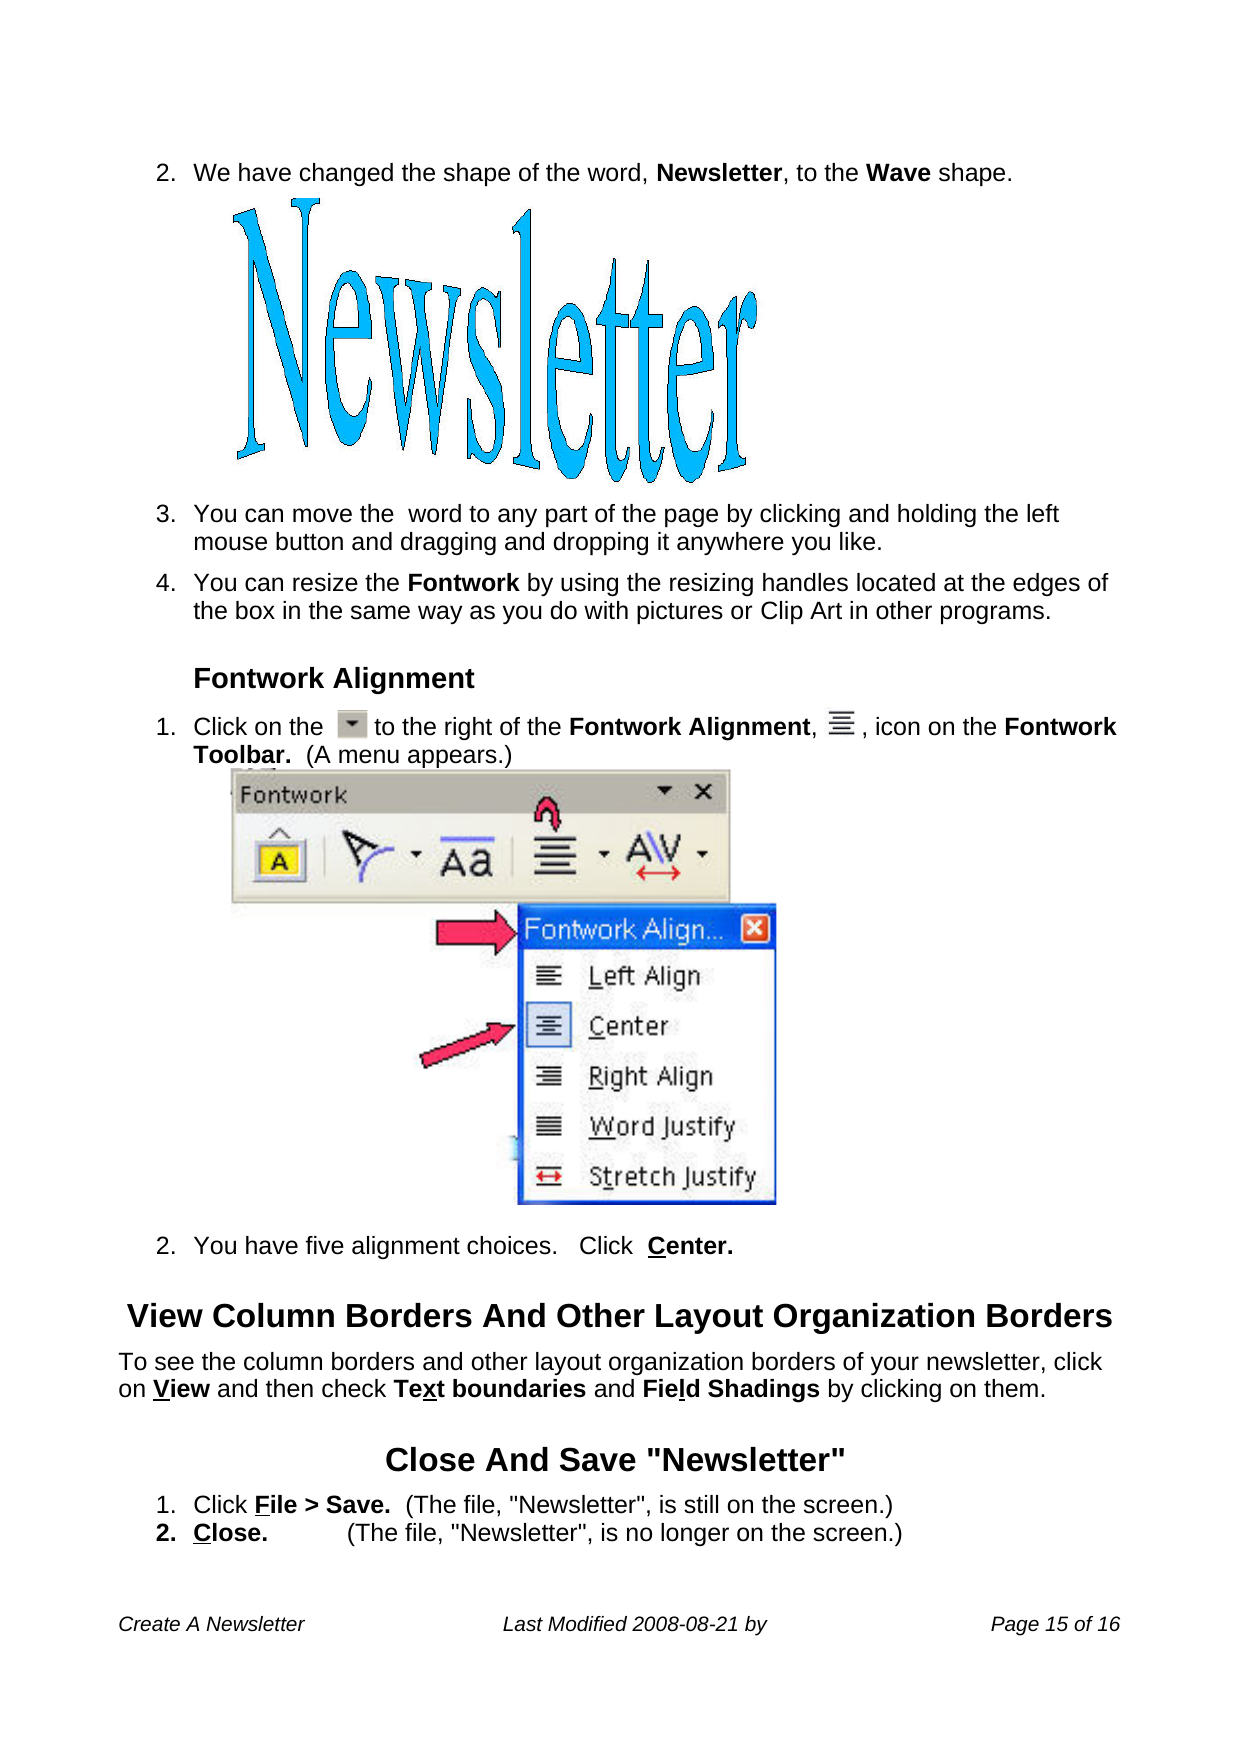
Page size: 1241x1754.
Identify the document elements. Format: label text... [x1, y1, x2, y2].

list Close. (The file, "Newsletter", is no longer on the screen.) [156, 1518, 1122, 1546]
list You can resize the Fontwork by using the resizing handles located at the edges of the box in the same way as you do with pictures or Clip Art in other programs. [156, 568, 1122, 624]
subtitle Fontwork Alignment [193, 662, 1122, 694]
list You can move the word to any part of the page by clicking and holding the left mouse button and dragging and dropping it anywhere you like. [156, 500, 1122, 556]
picture [230, 198, 766, 488]
subtitle Close And Save "Newsletter" [118, 1441, 1122, 1478]
picture [230, 768, 777, 1205]
list Click File > Save. (The file, "Newsletter", is still on the screen.) [156, 1491, 1122, 1518]
picture [824, 707, 862, 737]
list You have five alignment choices. Click Center. [156, 1232, 1122, 1260]
list Click on the to the right of the Fontwork Alignment, , icon on the Fontwork Toolbar. (A menu appears.) [156, 707, 1122, 769]
subtitle View Column Borders And Other Layout Organization Borders [118, 1298, 1122, 1335]
list We have changed the shape of the word, Newsletter, to the Wave shape. [156, 158, 1122, 186]
text To see the column borders and other layout organization borders of your newsletter, click on View and then check Text boundaries and Field Shadings by clicking on them. [118, 1347, 1122, 1403]
picture [337, 710, 368, 739]
